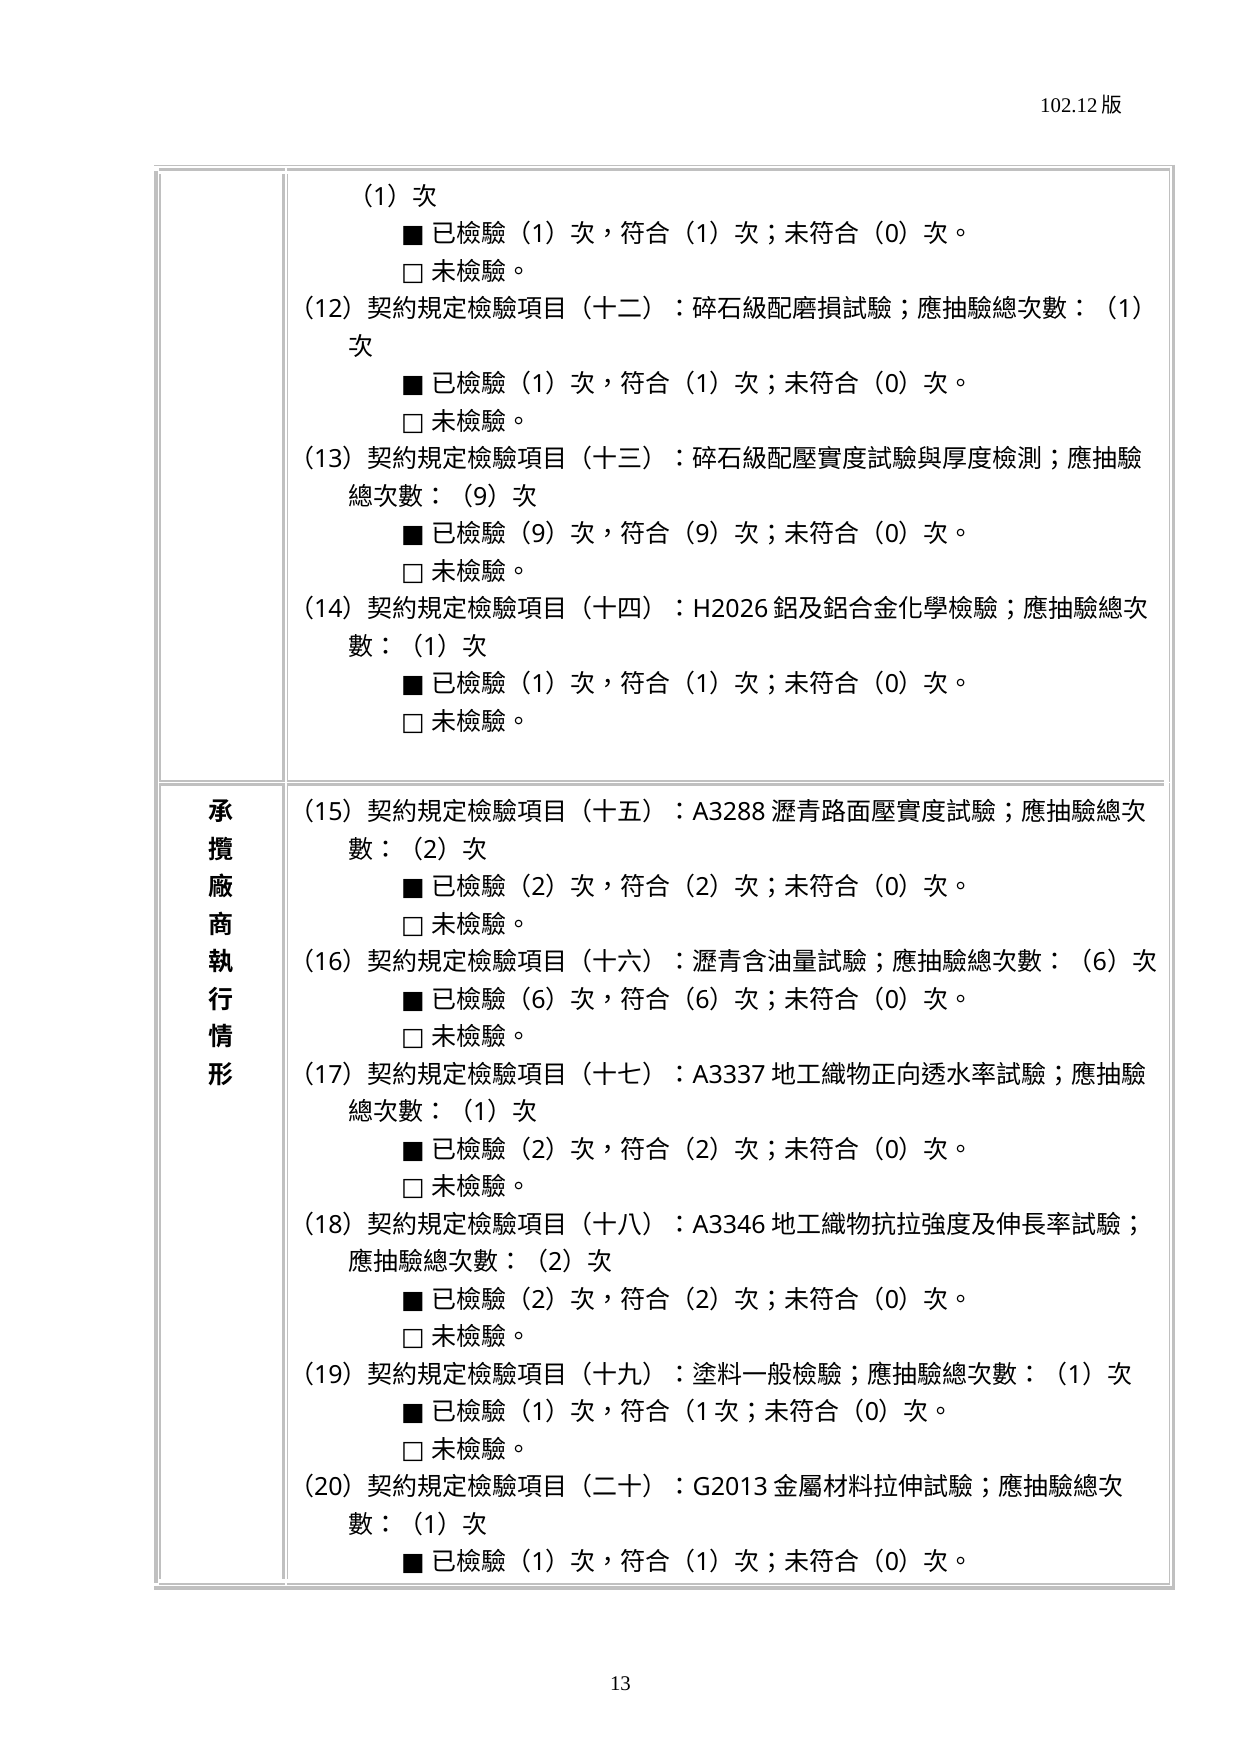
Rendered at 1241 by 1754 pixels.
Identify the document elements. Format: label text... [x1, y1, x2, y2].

table_cell （15）契約規定檢驗項目（十五）：A3288瀝青路面壓實度試驗；應抽驗總次數：（2）次 ■ 已檢驗（2）次，符合（2）次；未符合（0）次。 □ 未檢驗。 （16）契約規定檢驗項目（十六）：瀝青含油量試驗；應抽驗總次數：（6）次 ■ 已檢驗（6）次，符合（6）次；未符合（0）次。 □ 未檢驗。 （17）契約規定檢驗項目（十七）：A3337地工織物正向透水率試驗；應抽驗總次數：（1）次 ■ 已檢驗（2）次，符合（2）次；未符合（0）次。 □ 未檢驗。 （18）契約規定檢驗項目（十八）：A3346地工織物抗拉強度及伸長率試驗；應抽驗總次數：（2）次 ■ 已檢驗（2）次，符合（2）次；未符合（0）次。 □ 未檢驗。 （19）契約規定檢驗項目（十九）：塗料一般檢驗；應抽驗總次數：（1）次 ■ 已檢驗（1）次，符合（1次；未符合（0）次。 □ 未檢驗。 （20）契約規定檢驗項目（二十）：G2013金屬材料拉伸試驗；應抽驗總次數：（1）次 ■ 已檢驗（1）次，符合（1）次；未符合（0）次。 [285, 780, 1172, 1583]
table_cell [158, 166, 285, 780]
table_cell （1）次 ■ 已檢驗（1）次，符合（1）次；未符合（0）次。 □ 未檢驗。 （12）契約規定檢驗項目（十二）：碎石級配磨損試驗；應抽驗總次數：（1）次 ■ 已檢驗（1）次，符合（1）次；未符合（0）次。 □ 未檢驗。 （13）契約規定檢驗項目（十三）：碎石級配壓實度試驗與厚度檢測；應抽驗總次數：（9）次 ■ 已檢驗（9）次，符合（9）次；未符合（0）次。 □ 未檢驗。 （14）契約規定檢驗項目（十四）：H2026鋁及鋁合金化學檢驗；應抽驗總次數：（1）次 ■ 已檢驗（1）次，符合（1）次；未符合（0）次。 □ 未檢驗。 [285, 166, 1172, 780]
table_cell [118, 165, 157, 780]
table_cell [118, 780, 154, 1583]
table_cell 承 攬 廠 商 執 行 情 形 [158, 780, 285, 1583]
